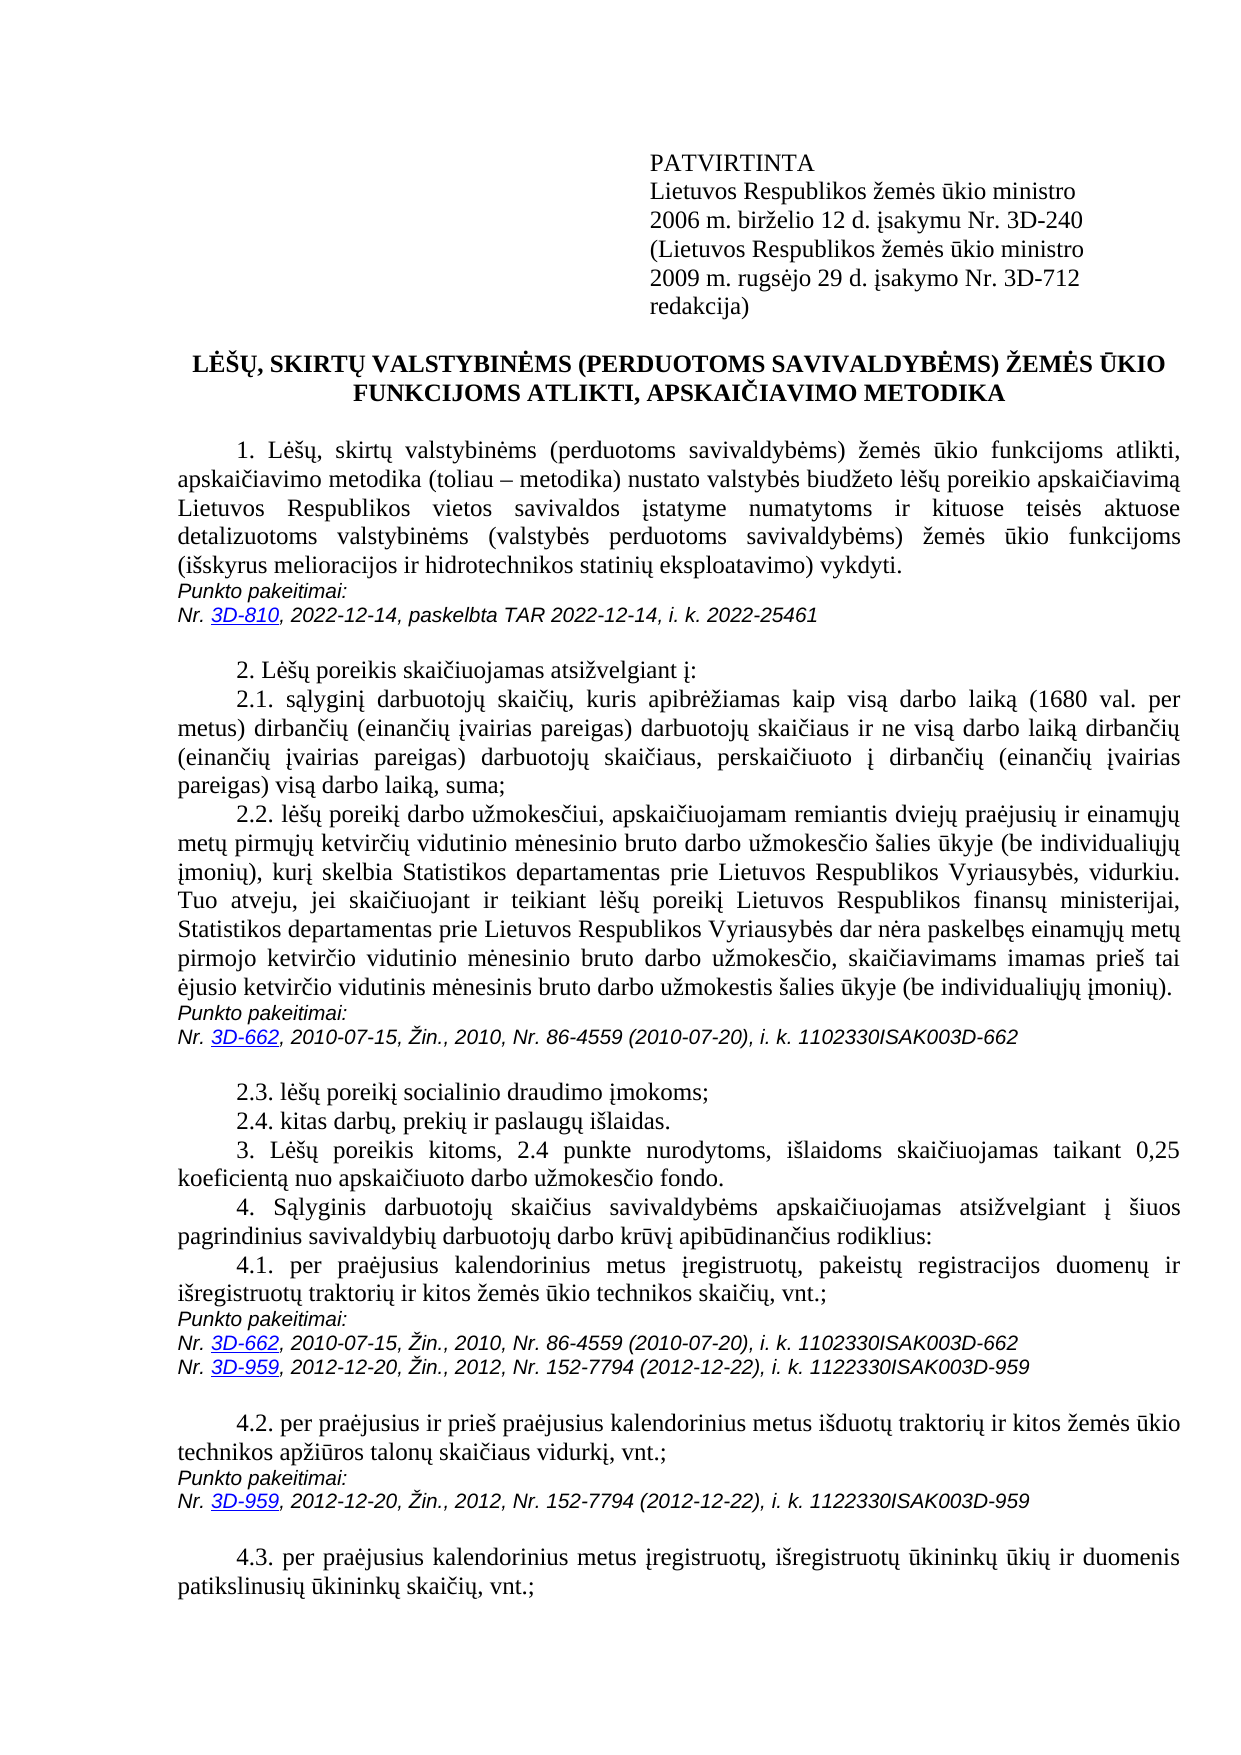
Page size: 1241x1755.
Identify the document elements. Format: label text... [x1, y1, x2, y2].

text 2.4. kitas darbų, prekių ir paslaugų išlaidas. [177, 1106, 1181, 1135]
text PATVIRTINTA [649, 148, 1181, 176]
text 1. Lėšų, skirtų valstybinėms (perduotoms savivaldybėms) žemės ūkio funkcijoms atlikti, apskaičiavimo metodika (toliau – metodika) nustato valstybės biudžeto lėšų poreikio apskaičiavimą Lietuvos Respublikos vietos savivaldos įstatyme numatytoms ir kituose teisės aktuose detalizuotoms valstybinėms (valstybės perduotoms savivaldybėms) žemės ūkio funkcijoms (išskyrus melioracijos ir hidrotechnikos statinių eksploatavimo) vykdyti. [177, 435, 1181, 579]
text 4. Sąlyginis darbuotojų skaičius savivaldybėms apskaičiuojamas atsižvelgiant į šiuos pagrindinius savivaldybių darbuotojų darbo krūvį apibūdinančius rodiklius: [177, 1192, 1181, 1250]
text Lietuvos Respublikos žemės ūkio ministro [649, 176, 1181, 205]
text 4.2. per praėjusius ir prieš praėjusius kalendorinius metus išduotų traktorių ir kitos žemės ūkio technikos apžiūros talonų skaičiaus vidurkį, vnt.; [177, 1408, 1181, 1465]
text Punkto pakeitimai: [177, 579, 1181, 603]
text redakcija) [649, 291, 1181, 320]
text LĖŠŲ, SKIRTŲ VALSTYBINĖMS (PERDUOTOMS SAVIVALDYBĖMS) ŽEMĖS ŪKIO FUNKCIJOMS ATLIKTI, APSKAIČIAVIMO METODIKA [177, 349, 1181, 406]
text 2006 m. birželio 12 d. įsakymu Nr. 3D-240 [649, 205, 1181, 234]
text Nr. 3D-959, 2012-12-20, Žin., 2012, Nr. 152-7794 (2012-12-22), i. k. 1122330ISAK003D-959 [177, 1489, 1181, 1513]
text 2.3. lėšų poreikį socialinio draudimo įmokoms; [177, 1077, 1181, 1106]
text 2009 m. rugsėjo 29 d. įsakymo Nr. 3D-712 [649, 263, 1181, 291]
text Nr. 3D-662, 2010-07-15, Žin., 2010, Nr. 86-4559 (2010-07-20), i. k. 1102330ISAK003D-662 [177, 1024, 1181, 1048]
text Punkto pakeitimai: [177, 1465, 1181, 1489]
text 4.3. per praėjusius kalendorinius metus įregistruotų, išregistruotų ūkininkų ūkių ir duomenis patikslinusių ūkininkų skaičių, vnt.; [177, 1542, 1181, 1599]
text Punkto pakeitimai: [177, 1307, 1181, 1331]
text 2. Lėšų poreikis skaičiuojamas atsižvelgiant į: [177, 656, 1181, 684]
text Nr. 3D-959, 2012-12-20, Žin., 2012, Nr. 152-7794 (2012-12-22), i. k. 1122330ISAK003D-959 [177, 1355, 1181, 1379]
text Nr. 3D-662, 2010-07-15, Žin., 2010, Nr. 86-4559 (2010-07-20), i. k. 1102330ISAK003D-662 [177, 1331, 1181, 1355]
text 2.1. sąlyginį darbuotojų skaičių, kuris apibrėžiamas kaip visą darbo laiką (1680 val. per metus) dirbančių (einančių įvairias pareigas) darbuotojų skaičiaus ir ne visą darbo laiką dirbančių (einančių įvairias pareigas) darbuotojų skaičiaus, perskaičiuoto į dirbančių (einančių įvairias pareigas) visą darbo laiką, suma; [177, 684, 1181, 799]
text Nr. 3D-810, 2022-12-14, paskelbta TAR 2022-12-14, i. k. 2022-25461 [177, 603, 1181, 627]
text 4.1. per praėjusius kalendorinius metus įregistruotų, pakeistų registracijos duomenų ir išregistruotų traktorių ir kitos žemės ūkio technikos skaičių, vnt.; [177, 1250, 1181, 1307]
text 2.2. lėšų poreikį darbo užmokesčiui, apskaičiuojamam remiantis dviejų praėjusių ir einamųjų metų pirmųjų ketvirčių vidutinio mėnesinio bruto darbo užmokesčio šalies ūkyje (be individualiųjų įmonių), kurį skelbia Statistikos departamentas prie Lietuvos Respublikos Vyriausybės, vidurkiu. Tuo atveju, jei skaičiuojant ir teikiant lėšų poreikį Lietuvos Respublikos finansų ministerijai, Statistikos departamentas prie Lietuvos Respublikos Vyriausybės dar nėra paskelbęs einamųjų metų pirmojo ketvirčio vidutinio mėnesinio bruto darbo užmokesčio, skaičiavimams imamas prieš tai ėjusio ketvirčio vidutinis mėnesinis bruto darbo užmokestis šalies ūkyje (be individualiųjų įmonių). [177, 799, 1181, 1001]
text (Lietuvos Respublikos žemės ūkio ministro [649, 234, 1181, 263]
text Punkto pakeitimai: [177, 1001, 1181, 1024]
text 3. Lėšų poreikis kitoms, 2.4 punkte nurodytoms, išlaidoms skaičiuojamas taikant 0,25 koeficientą nuo apskaičiuoto darbo užmokesčio fondo. [177, 1135, 1181, 1192]
